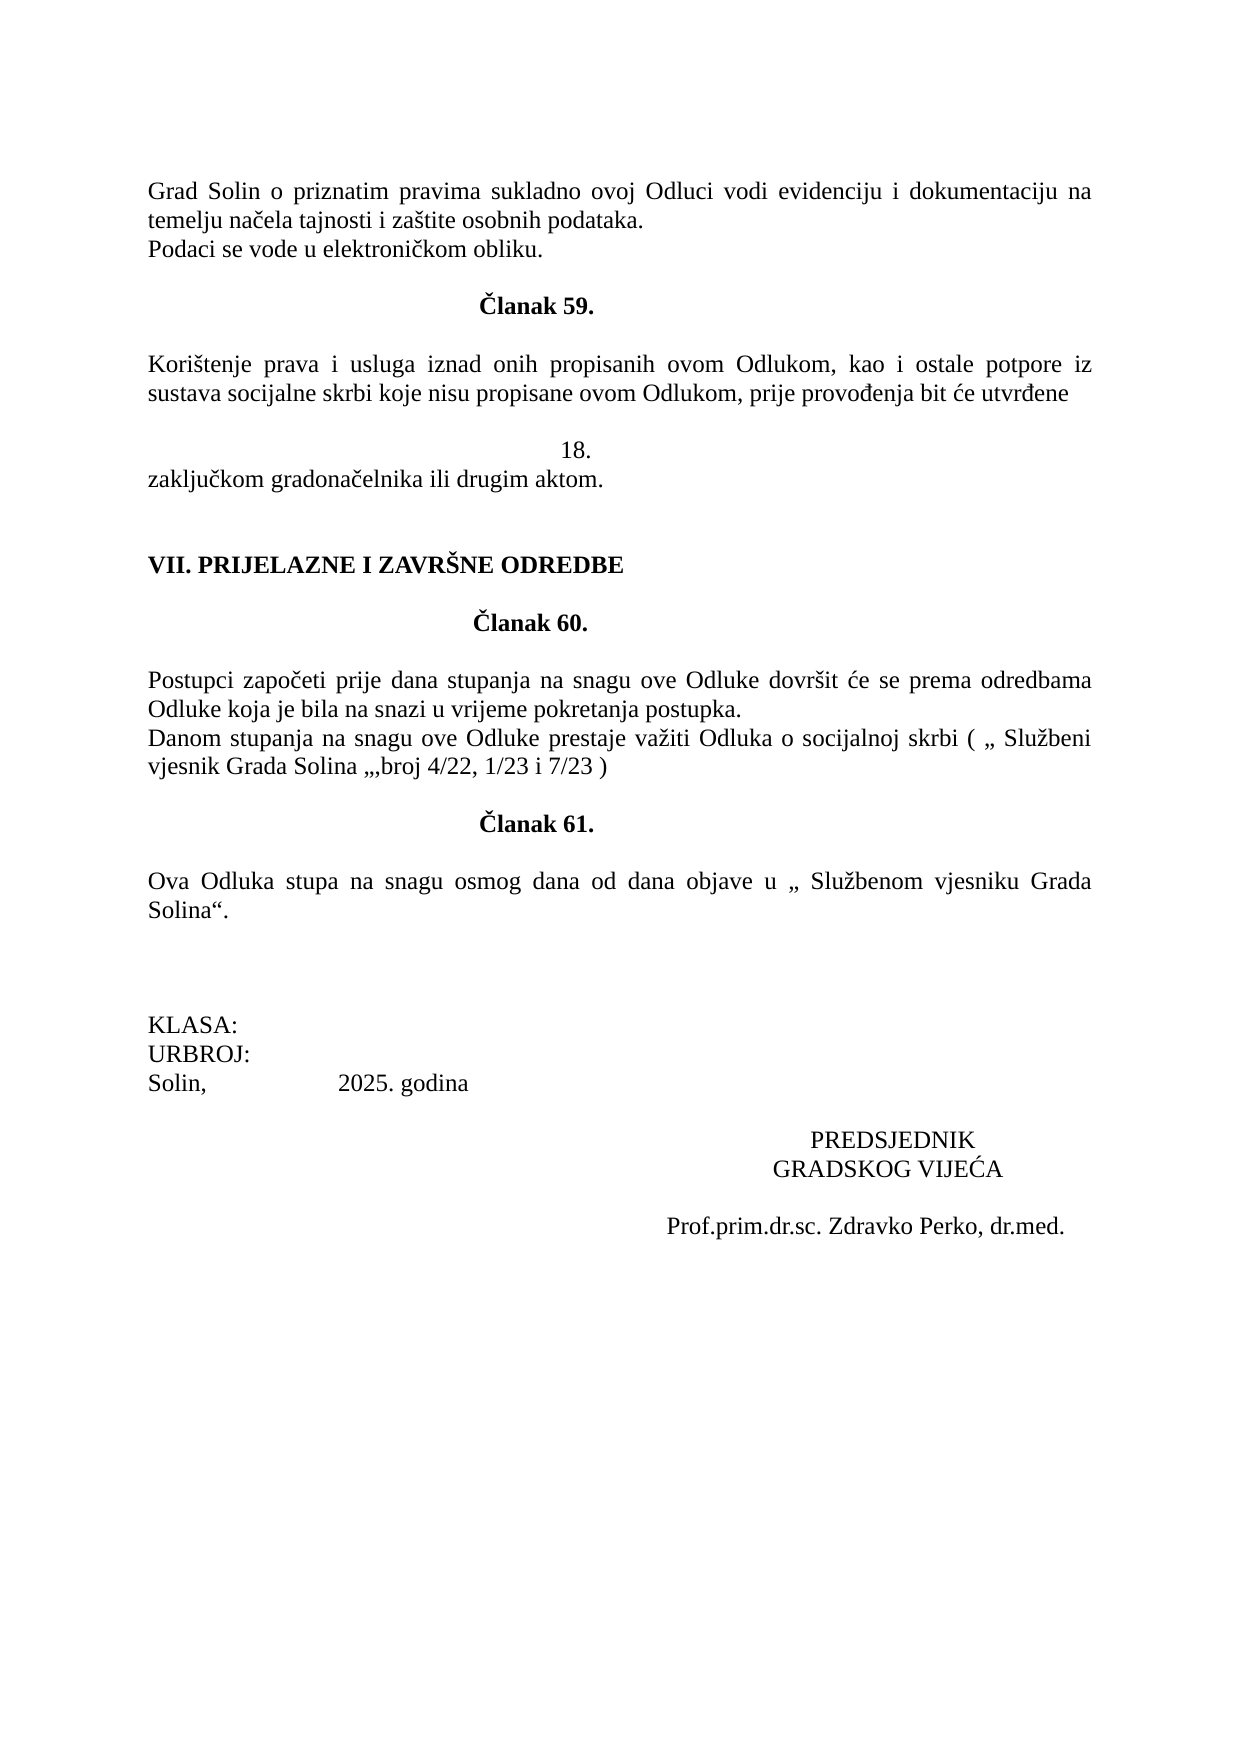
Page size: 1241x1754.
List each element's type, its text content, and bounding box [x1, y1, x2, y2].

text Ova Odluka stupa na snagu osmog dana od dana objave u „ Službenom vjesniku Grada Solina“. [148, 866, 1093, 924]
text Danom stupanja na snagu ove Odluke prestaje važiti Odluka o socijalnoj skrbi ( „ Službeni vjesnik Grada Solina „,broj 4/22, 1/23 i 7/23 ) [148, 723, 1093, 780]
text Korištenje prava i usluga iznad onih propisanih ovom Odlukom, kao i ostale potpore iz sustava socijalne skrbi koje nisu propisane ovom Odlukom, prije provođenja bit će utvrđene [148, 349, 1093, 406]
text Prof.prim.dr.sc. Zdravko Perko, dr.med. [148, 1211, 1093, 1240]
text VII. PRIJELAZNE I ZAVRŠNE ODREDBE [148, 550, 1093, 579]
text Postupci započeti prije dana stupanja na snagu ove Odluke dovršit će se prema odredbama Odluke koja je bila na snazi u vrijeme pokretanja postupka. [148, 665, 1093, 723]
text 18. [148, 435, 1093, 464]
text PREDSJEDNIK [148, 1125, 1093, 1154]
text URBROJ: [148, 1039, 1093, 1068]
text Solin, 2025. godina [148, 1068, 1093, 1096]
text KLASA: [148, 1010, 1093, 1039]
text Podaci se vode u elektroničkom obliku. [148, 234, 1093, 263]
text Grad Solin o priznatim pravima sukladno ovoj Odluci vodi evidenciju i dokumentaciju na temelju načela tajnosti i zaštite osobnih podataka. [148, 176, 1093, 234]
text GRADSKOG VIJEĆA [148, 1154, 1093, 1183]
text Članak 60. [148, 608, 1093, 636]
text Članak 59. [148, 291, 1093, 320]
text zaključkom gradonačelnika ili drugim aktom. [148, 464, 1093, 493]
text Članak 61. [148, 809, 1093, 838]
